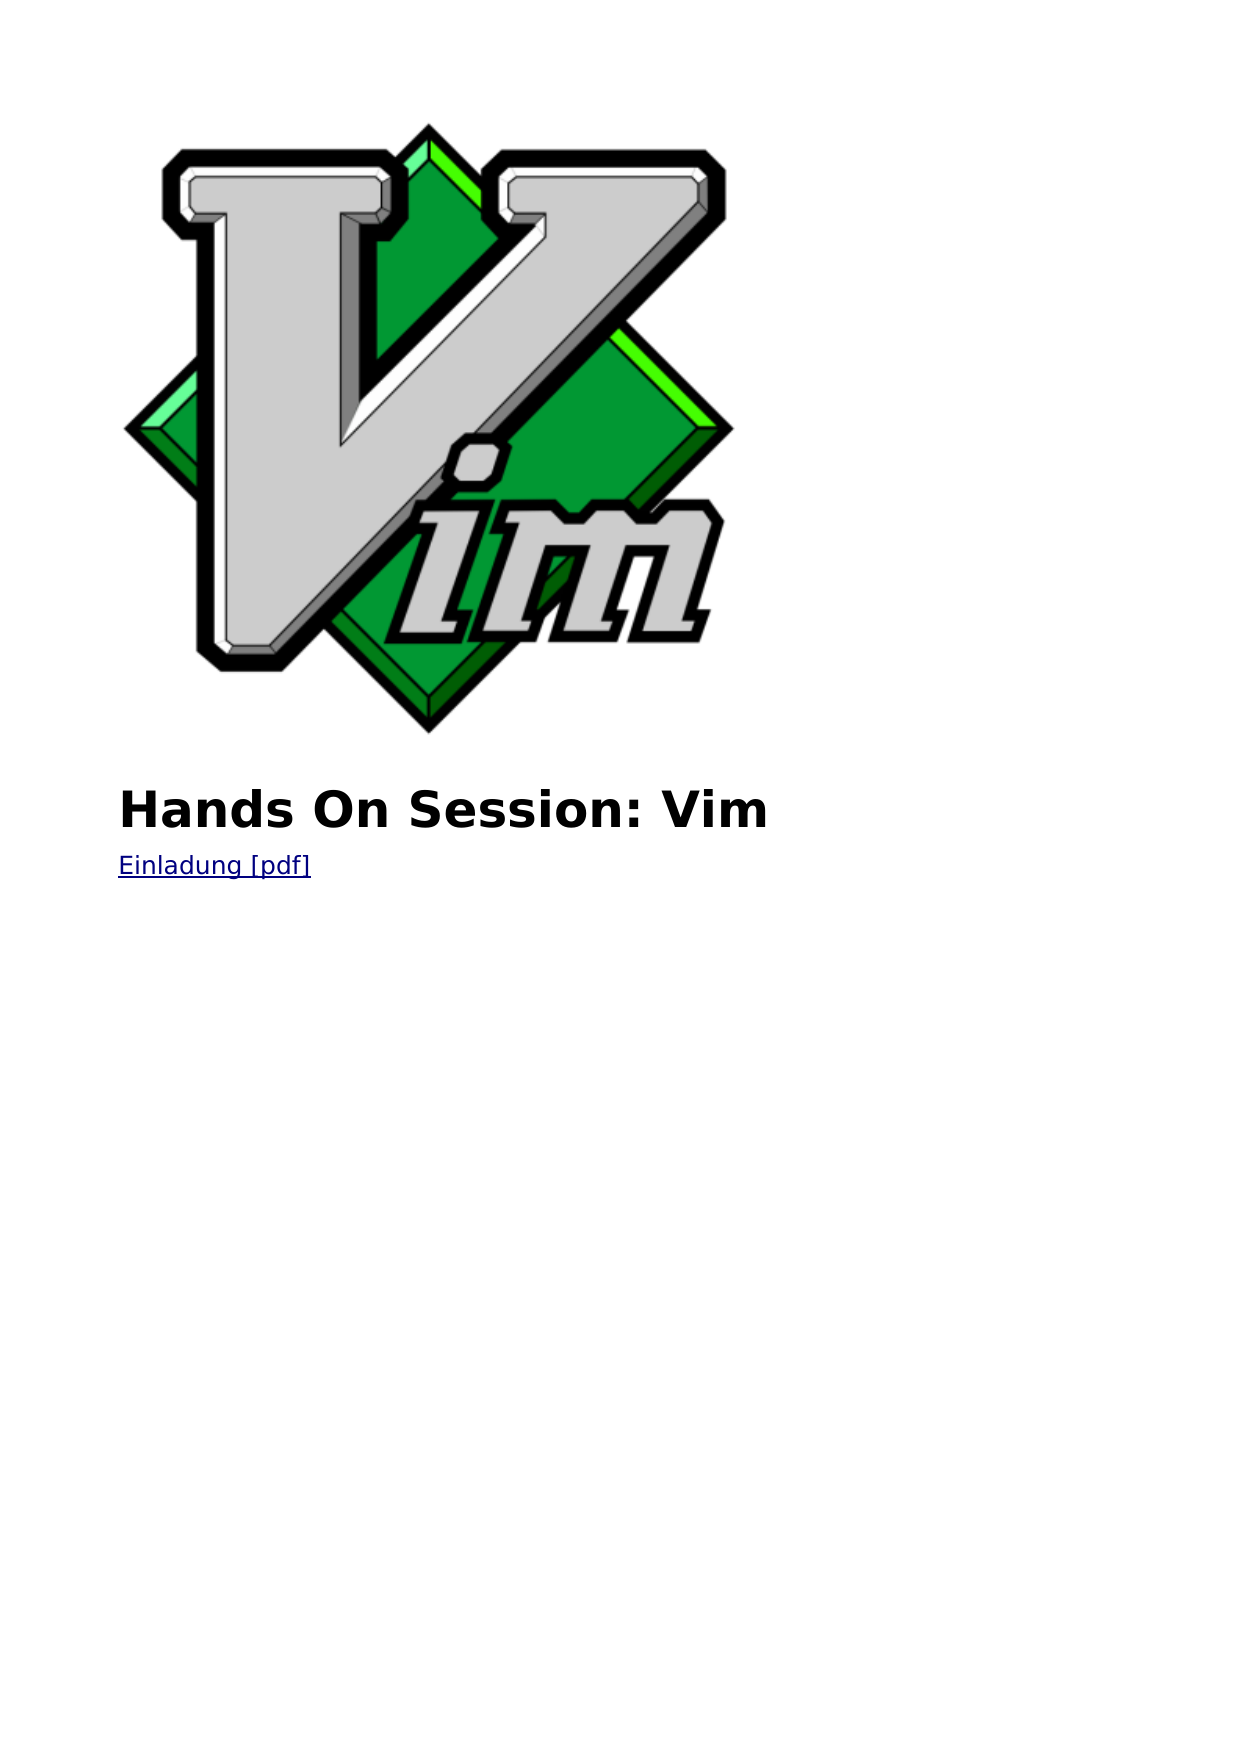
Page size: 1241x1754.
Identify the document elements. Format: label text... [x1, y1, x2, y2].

picture [118, 118, 744, 744]
subtitle Hands On Session: Vim [118, 781, 1122, 839]
text Einladung [pdf] [118, 851, 1122, 881]
